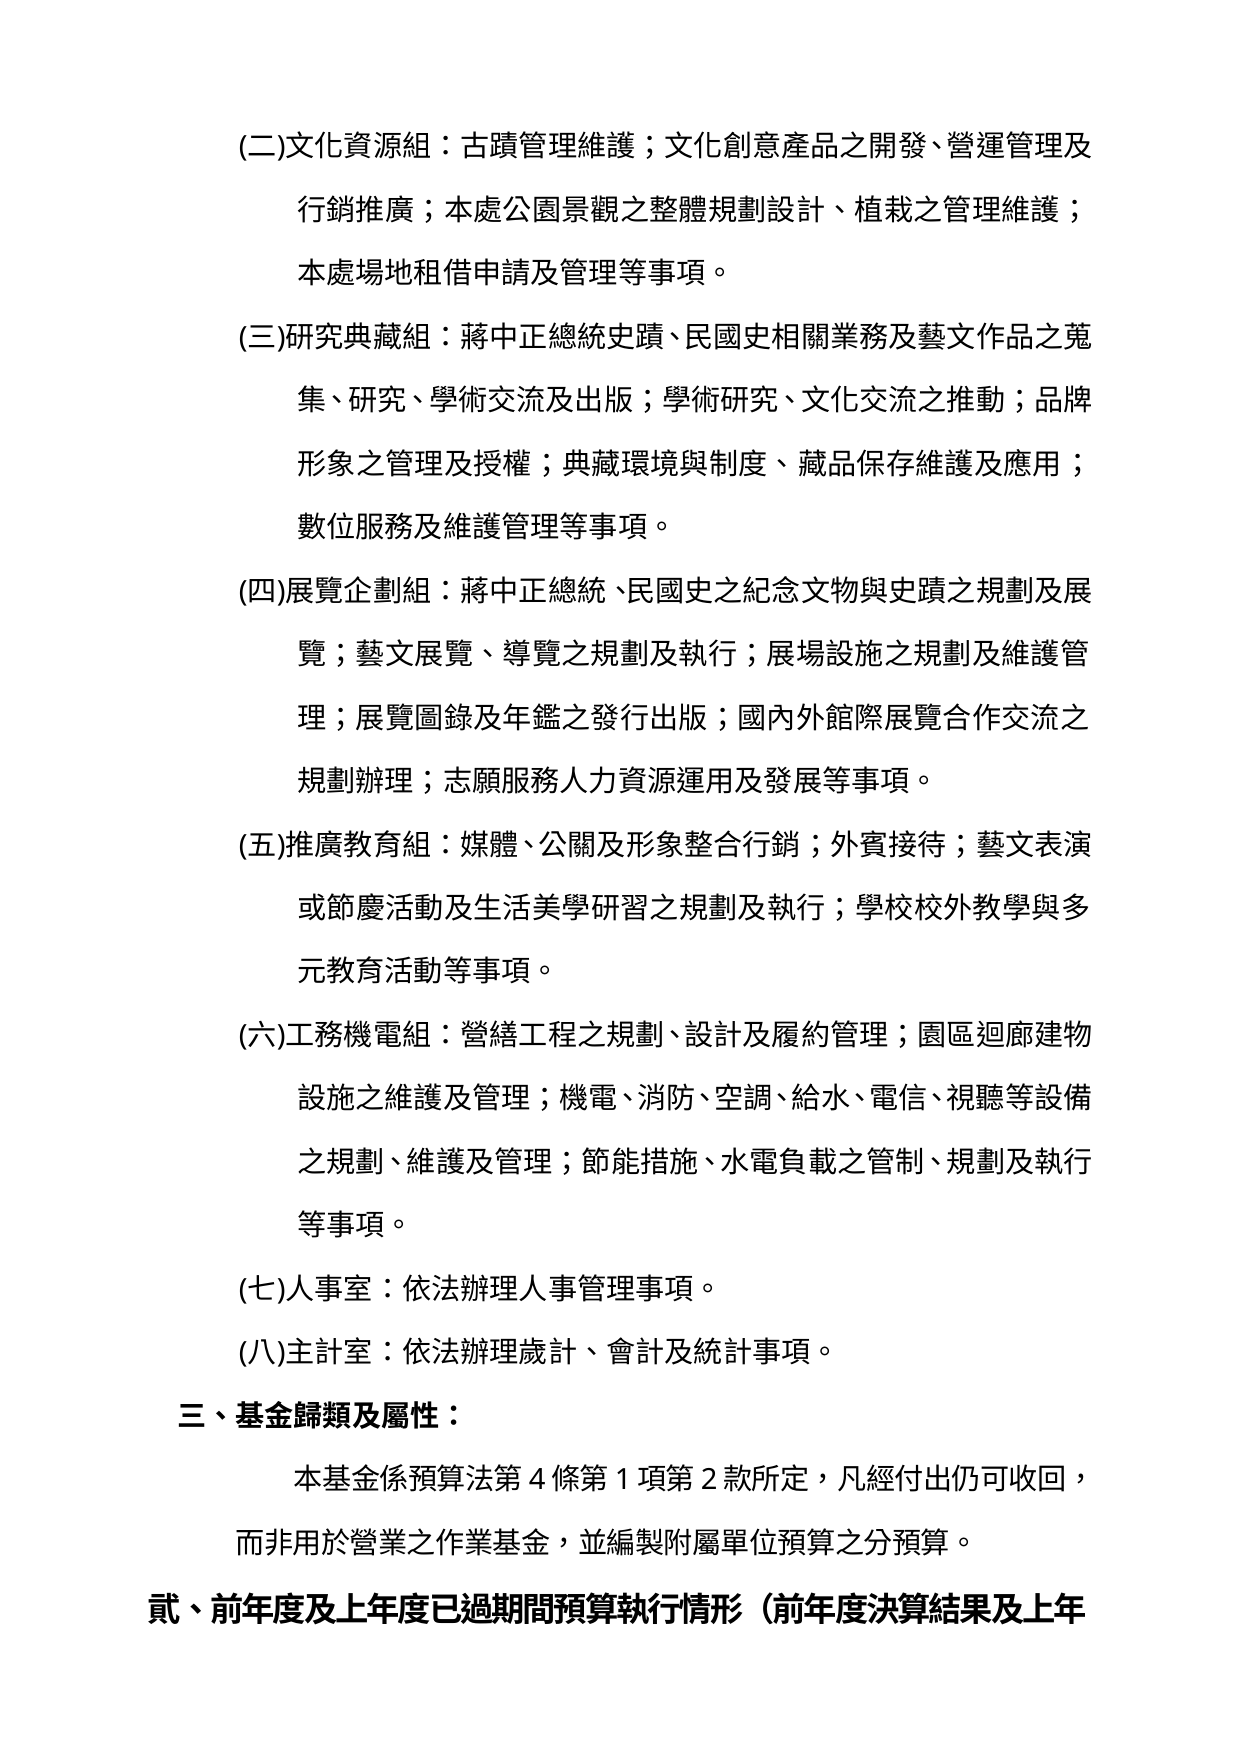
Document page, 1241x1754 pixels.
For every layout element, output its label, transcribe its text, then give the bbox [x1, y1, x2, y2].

text 本基金係預算法第4條第1項第2款所定，凡經付出仍可收回，而非用於營業之作業基金，並編製附屬單位預算之分預算。 [177, 1456, 1092, 1562]
text (八)主計室：依法辦理歲計、會計及統計事項。 [239, 1329, 1092, 1371]
text 三、基金歸類及屬性： [148, 1392, 1092, 1435]
text (二)文化資源組：古蹟管理維護；文化創意產品之開發、營運管理及行銷推廣；本處公園景觀之整體規劃設計、植栽之管理維護；本處場地租借申請及管理等事項。 [239, 123, 1092, 292]
text (三)研究典藏組：蔣中正總統史蹟、民國史相關業務及藝文作品之蒐集、研究、學術交流及出版；學術研究、文化交流之推動；品牌形象之管理及授權；典藏環境與制度、藏品保存維護及應用；數位服務及維護管理等事項。 [239, 313, 1092, 546]
text (五)推廣教育組：媒體、公關及形象整合行銷；外賓接待；藝文表演或節慶活動及生活美學研習之規劃及執行；學校校外教學與多元教育活動等事項。 [239, 821, 1092, 990]
text (六)工務機電組：營繕工程之規劃、設計及履約管理；園區迴廊建物設施之維護及管理；機電、消防、空調、給水、電信、視聽等設備之規劃、維護及管理；節能措施、水電負載之管制、規劃及執行等事項。 [239, 1011, 1092, 1244]
text (七)人事室：依法辦理人事管理事項。 [239, 1265, 1092, 1308]
text 貮、前年度及上年度已過期間預算執行情形（前年度決算結果及上年 [148, 1583, 1092, 1631]
text (四)展覽企劃組：蔣中正總統、民國史之紀念文物與史蹟之規劃及展覽；藝文展覽、導覽之規劃及執行；展場設施之規劃及維護管理；展覽圖錄及年鑑之發行出版；國內外館際展覽合作交流之規劃辦理；志願服務人力資源運用及發展等事項。 [239, 567, 1092, 800]
